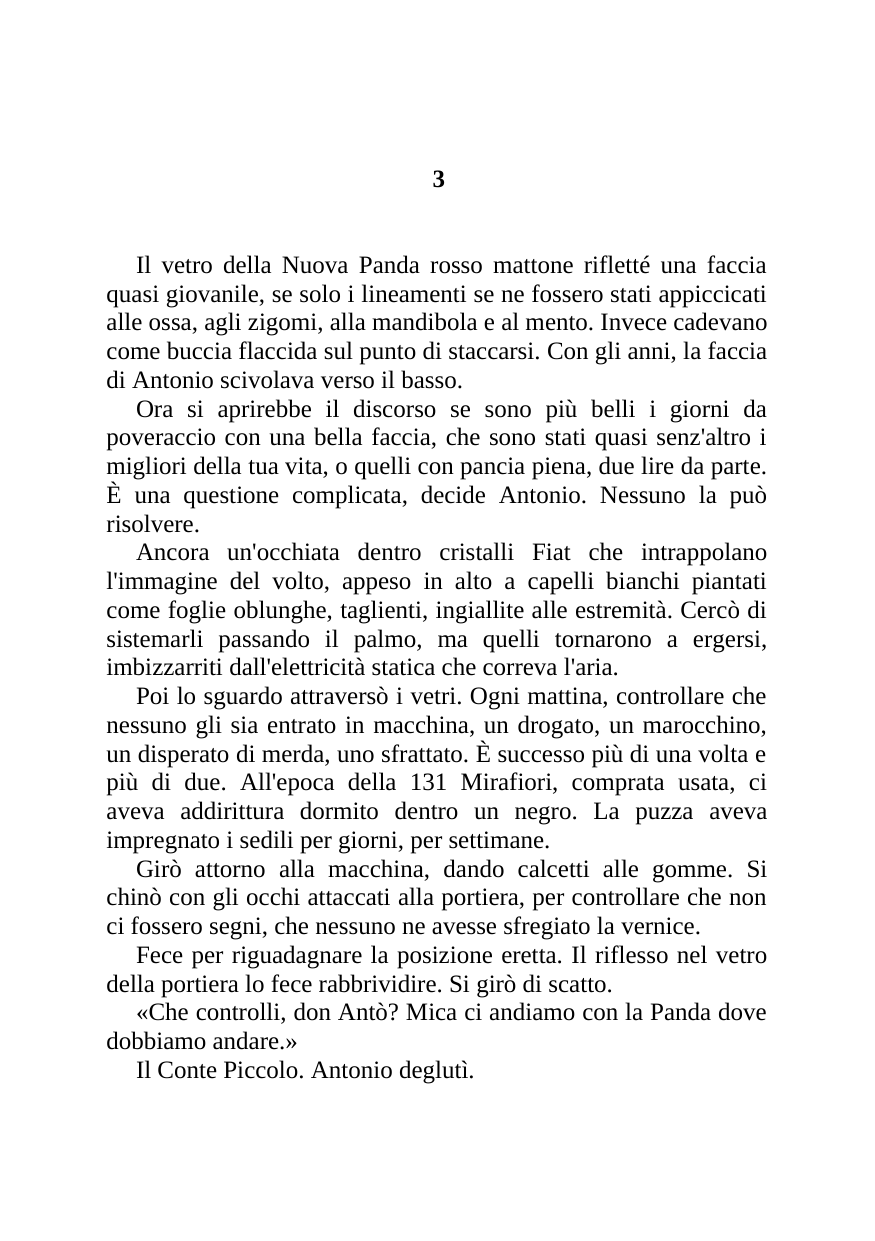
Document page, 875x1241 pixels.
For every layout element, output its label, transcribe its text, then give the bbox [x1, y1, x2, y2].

text Fece per riguadagnare la posizione eretta. Il riflesso nel vetro della portiera lo fece rabbrividire. Si girò di scatto. [106, 940, 768, 997]
text Il vetro della Nuova Panda rosso mattone rifletté una faccia quasi giovanile, se solo i lineamenti se ne fossero stati appiccicati alle ossa, agli zigomi, alla mandibola e al mento. Invece cadevano come buccia flaccida sul punto di staccarsi. Con gli anni, la faccia di Antonio scivolava verso il basso. [106, 250, 768, 394]
text Ancora un'occhiata dentro cristalli Fiat che intrappolano l'immagine del volto, appeso in alto a capelli bianchi piantati come foglie oblunghe, taglienti, ingiallite alle estremità. Cercò di sistemarli passando il palmo, ma quelli tornarono a ergersi, imbizzarriti dall'elettricità statica che correva l'aria. [106, 537, 768, 681]
text 3 [120, 164, 757, 192]
text «Che controlli, don Antò? Mica ci andiamo con la Panda dove dobbiamo andare.» [106, 997, 768, 1055]
text Il Conte Piccolo. Antonio deglutì. [106, 1055, 768, 1084]
text Poi lo sguardo attraversò i vetri. Ogni mattina, controllare che nessuno gli sia entrato in macchina, un drogato, un marocchino, un disperato di merda, uno sfrattato. È successo più di una volta e più di due. All'epoca della 131 Mirafiori, comprata usata, ci aveva addirittura dormito dentro un negro. La puzza aveva impregnato i sedili per giorni, per settimane. [106, 681, 768, 854]
text Girò attorno alla macchina, dando calcetti alle gomme. Si chinò con gli occhi attaccati alla portiera, per controllare che non ci fossero segni, che nessuno ne avesse sfregiato la vernice. [106, 854, 768, 940]
text Ora si aprirebbe il discorso se sono più belli i giorni da poveraccio con una bella faccia, che sono stati quasi senz'altro i migliori della tua vita, o quelli con pancia piena, due lire da parte. È una questione complicata, decide Antonio. Nessuno la può risolvere. [106, 394, 768, 537]
